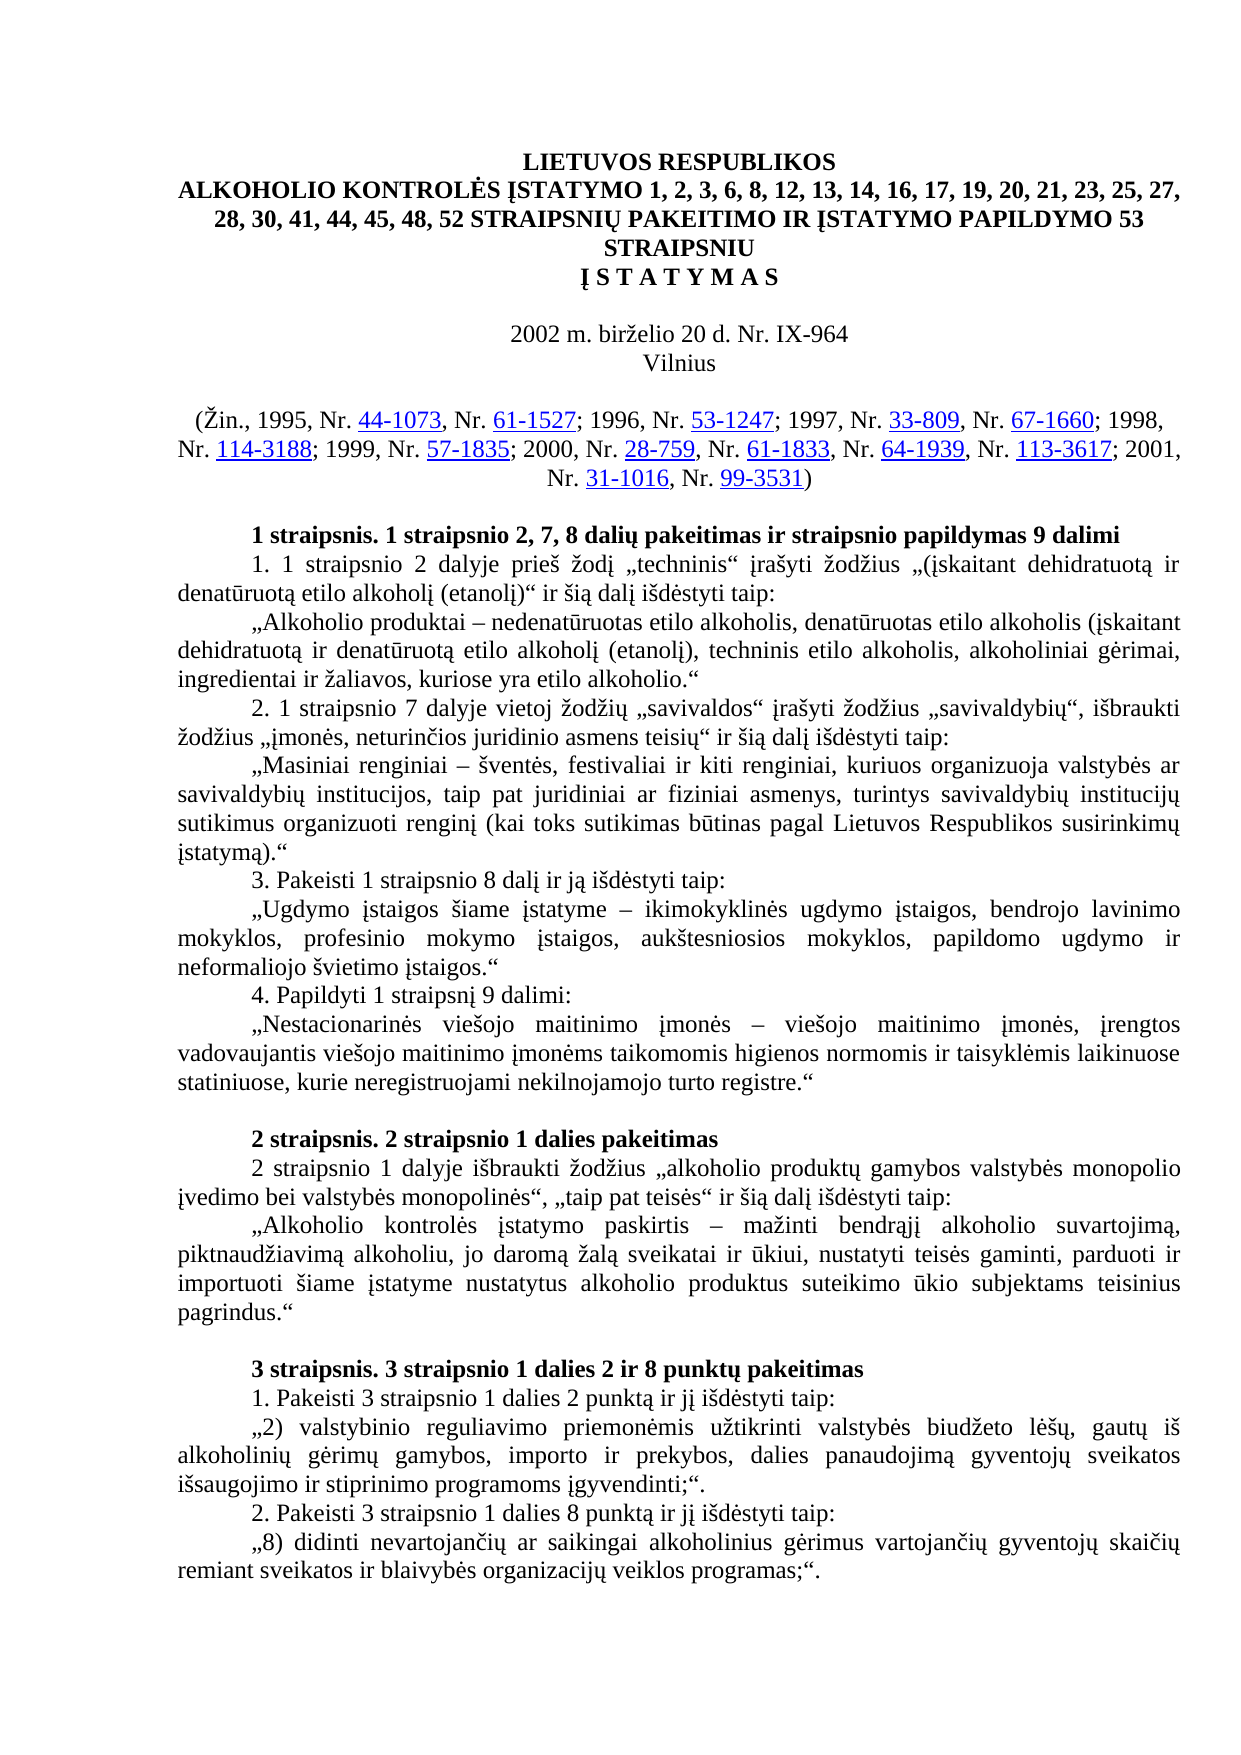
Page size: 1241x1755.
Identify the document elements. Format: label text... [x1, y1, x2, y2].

text 2. Pakeisti 3 straipsnio 1 dalies 8 punktą ir jį išdėstyti taip: [177, 1498, 1181, 1527]
text „2) valstybinio reguliavimo priemonėmis užtikrinti valstybės biudžeto lėšų, gautų iš alkoholinių gėrimų gamybos, importo ir prekybos, dalies panaudojimą gyventojų sveikatos išsaugojimo ir stiprinimo programoms įgyvendinti;“. [177, 1412, 1181, 1498]
text LIETUVOS RESPUBLIKOS [177, 147, 1181, 176]
text „Nestacionarinės viešojo maitinimo įmonės – viešojo maitinimo įmonės, įrengtos vadovaujantis viešojo maitinimo įmonėms taikomomis higienos normomis ir taisyklėmis laikinuose statiniuose, kurie neregistruojami nekilnojamojo turto registre.“ [177, 1009, 1181, 1096]
text „8) didinti nevartojančių ar saikingai alkoholinius gėrimus vartojančių gyventojų skaičių remiant sveikatos ir blaivybės organizacijų veiklos programas;“. [177, 1527, 1181, 1584]
text 1. Pakeisti 3 straipsnio 1 dalies 2 punktą ir jį išdėstyti taip: [177, 1383, 1181, 1412]
text 3 straipsnis. 3 straipsnio 1 dalies 2 ir 8 punktų pakeitimas [177, 1354, 1181, 1383]
text 2002 m. birželio 20 d. Nr. IX-964 [177, 319, 1181, 348]
text 3. Pakeisti 1 straipsnio 8 dalį ir ją išdėstyti taip: [177, 866, 1181, 894]
text (Žin., 1995, Nr. 44-1073, Nr. 61-1527; 1996, Nr. 53-1247; 1997, Nr. 33-809, Nr. 67-1660; 1998, Nr. 114-3188; 1999, Nr. 57-1835; 2000, Nr. 28-759, Nr. 61-1833, Nr. 64-1939, Nr. 113-3617; 2001, Nr. 31-1016, Nr. 99-3531) [177, 406, 1181, 492]
text 1 straipsnis. 1 straipsnio 2, 7, 8 dalių pakeitimas ir straipsnio papildymas 9 dalimi [177, 521, 1181, 549]
text 1. 1 straipsnio 2 dalyje prieš žodį „techninis“ įrašyti žodžius „(įskaitant dehidratuotą ir denatūruotą etilo alkoholį (etanolį)“ ir šią dalį išdėstyti taip: [177, 549, 1181, 607]
text „Alkoholio kontrolės įstatymo paskirtis – mažinti bendrąjį alkoholio suvartojimą, piktnaudžiavimą alkoholiu, jo daromą žalą sveikatai ir ūkiui, nustatyti teisės gaminti, parduoti ir importuoti šiame įstatyme nustatytus alkoholio produktus suteikimo ūkio subjektams teisinius pagrindus.“ [177, 1211, 1181, 1326]
text 2 straipsnio 1 dalyje išbraukti žodžius „alkoholio produktų gamybos valstybės monopolio įvedimo bei valstybės monopolinės“, „taip pat teisės“ ir šią dalį išdėstyti taip: [177, 1153, 1181, 1211]
text ALKOHOLIO KONTROLĖS ĮSTATYMO 1, 2, 3, 6, 8, 12, 13, 14, 16, 17, 19, 20, 21, 23, 25, 27, 28, 30, 41, 44, 45, 48, 52 STRAIPSNIŲ PAKEITIMO IR ĮSTATYMO PAPILDYMO 53 STRAIPSNIU [177, 176, 1181, 262]
text 2. 1 straipsnio 7 dalyje vietoj žodžių „savivaldos“ įrašyti žodžius „savivaldybių“, išbraukti žodžius „įmonės, neturinčios juridinio asmens teisių“ ir šią dalį išdėstyti taip: [177, 693, 1181, 751]
text „Masiniai renginiai – šventės, festivaliai ir kiti renginiai, kuriuos organizuoja valstybės ar savivaldybių institucijos, taip pat juridiniai ar fiziniai asmenys, turintys savivaldybių institucijų sutikimus organizuoti renginį (kai toks sutikimas būtinas pagal Lietuvos Respublikos susirinkimų įstatymą).“ [177, 751, 1181, 866]
text Vilnius [177, 348, 1181, 377]
text Į S T A T Y M A S [177, 262, 1181, 291]
text 4. Papildyti 1 straipsnį 9 dalimi: [177, 981, 1181, 1009]
text „Ugdymo įstaigos šiame įstatyme – ikimokyklinės ugdymo įstaigos, bendrojo lavinimo mokyklos, profesinio mokymo įstaigos, aukštesniosios mokyklos, papildomo ugdymo ir neformaliojo švietimo įstaigos.“ [177, 894, 1181, 981]
text 2 straipsnis. 2 straipsnio 1 dalies pakeitimas [177, 1124, 1181, 1153]
text „Alkoholio produktai – nedenatūruotas etilo alkoholis, denatūruotas etilo alkoholis (įskaitant dehidratuotą ir denatūruotą etilo alkoholį (etanolį), techninis etilo alkoholis, alkoholiniai gėrimai, ingredientai ir žaliavos, kuriose yra etilo alkoholio.“ [177, 607, 1181, 693]
